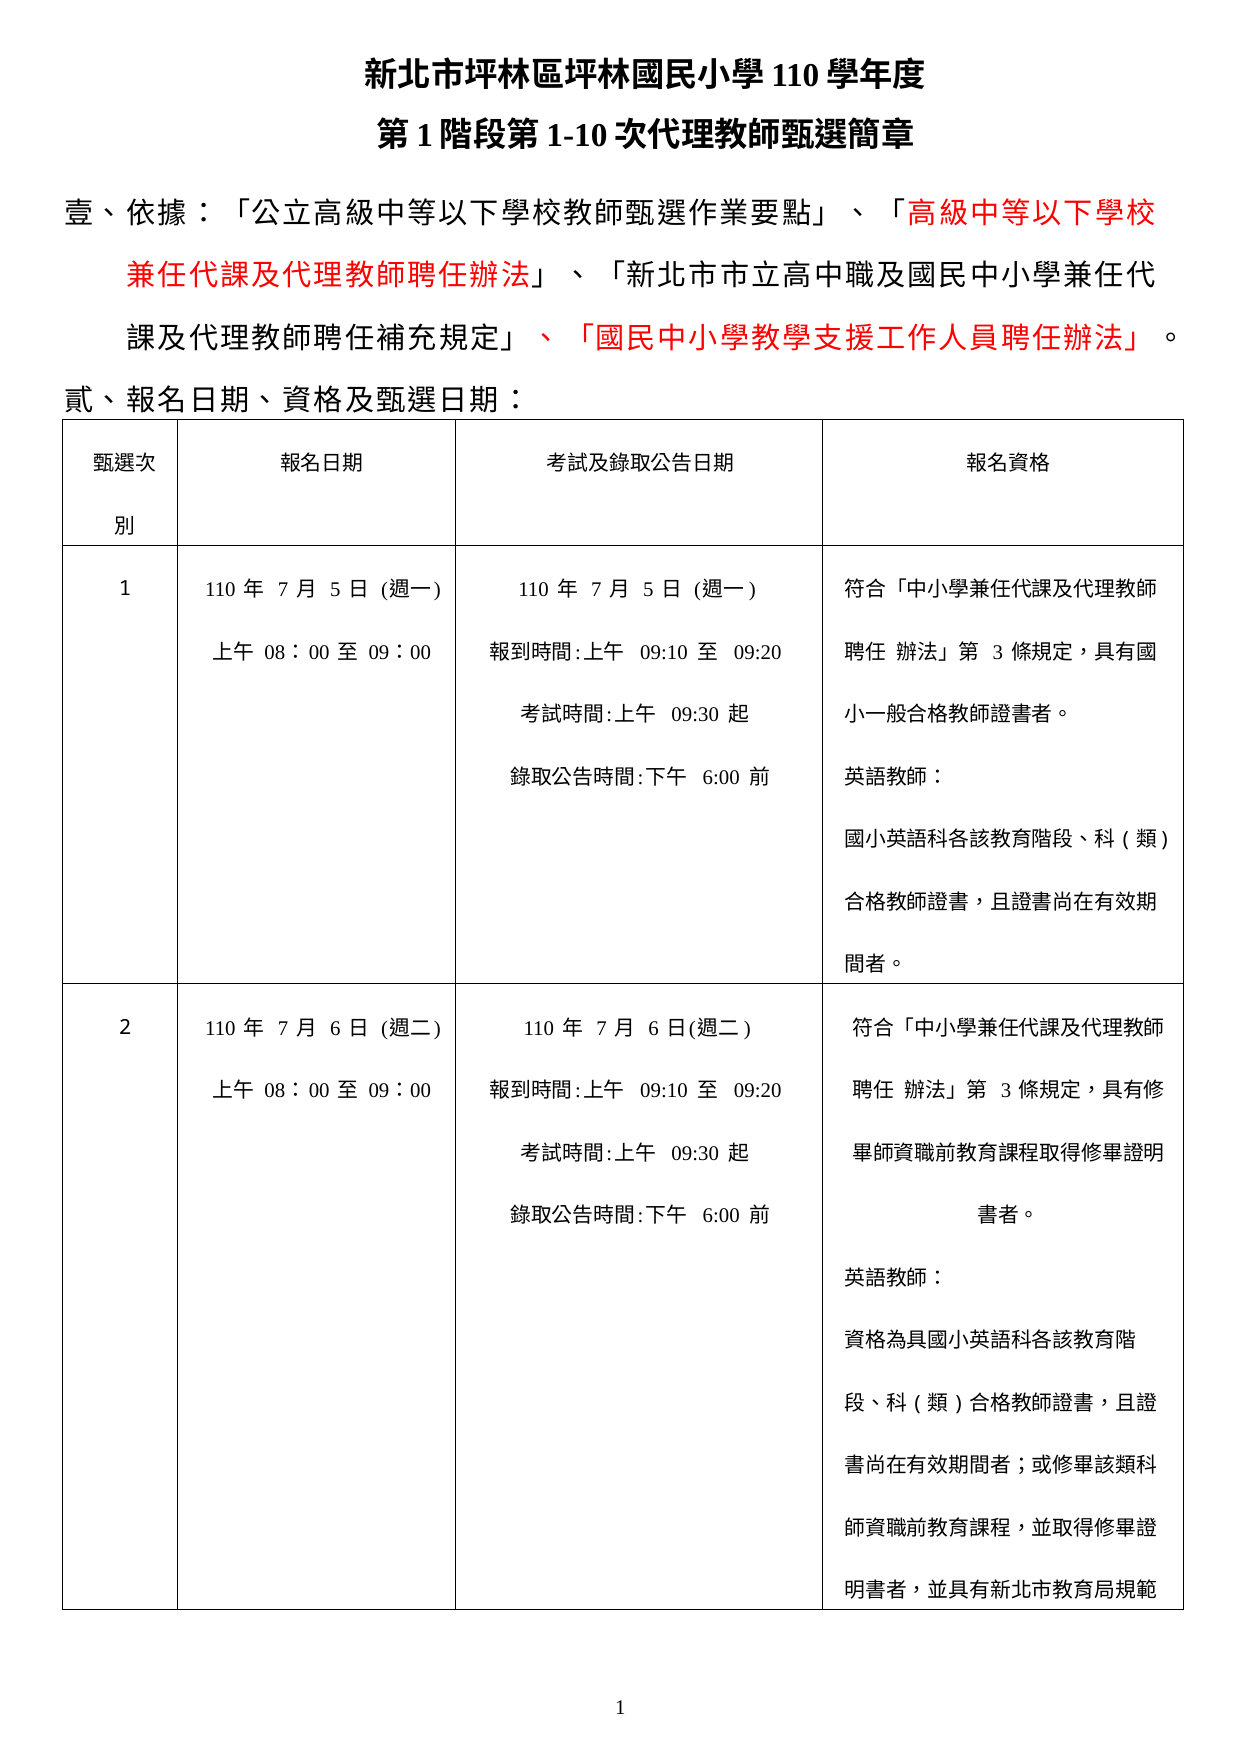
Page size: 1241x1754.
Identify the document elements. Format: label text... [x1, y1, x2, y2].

table_cell 符合「中小學兼任代課及代理教師聘任 辦法」第 3 條規定，具有國小一般合格教師證書者。 英語教師： 國小英語科各該教育階段、科(類)合格教師證書，且證書尚在有效期間者。 [823, 546, 1183, 983]
text 第1階段第1-10次代理教師甄選簡章 [63, 108, 1177, 156]
table_header 報名資格 [823, 420, 1183, 545]
table_cell 110 年 7 月 5 日 (週一) 報到時間:上午 09:10 至 09:20 考試時間:上午 09:30 起 錄取公告時間:下午 6:00 前 [456, 546, 822, 983]
table_header 報名日期 [178, 420, 455, 545]
text 壹、依據：「公立高級中等以下學校教師甄選作業要點」、「高級中等以下學校兼任代課及代理教師聘任辦法」、「新北市市立高中職及國民中小學兼任代課及代理教師聘任補充規定」、「國民中小學教學支援工作人員聘任辦法」。 [63, 169, 1177, 356]
table_header 考試及錄取公告日期 [456, 420, 822, 545]
table_header 甄選次別 [63, 420, 177, 545]
table_cell 110 年 7 月 6 日(週二) 報到時間:上午 09:10 至 09:20 考試時間:上午 09:30 起 錄取公告時間:下午 6:00 前 [456, 984, 822, 1609]
table_cell 1 [63, 546, 177, 983]
table_cell 110 年 7 月 6 日 (週二) 上午 08：00 至 09：00 [178, 984, 455, 1609]
table_cell 2 [63, 984, 177, 1609]
text 新北市坪林區坪林國民小學110學年度 [63, 47, 1177, 96]
table_cell 符合「中小學兼任代課及代理教師聘任 辦法」第 3 條規定，具有修畢師資職前教育課程取得修畢證明書者。 英語教師： 資格為具國小英語科各該教育階段、科(類)合格教師證書，且證書尚在有效期間者；或修畢該類科師資職前教育課程，並取得修畢證明書者，並具有新北市教育局規範 [823, 984, 1183, 1609]
table_cell 110 年 7 月 5 日 (週一) 上午 08：00 至 09：00 [178, 546, 455, 983]
text 貳、報名日期、資格及甄選日期： [63, 356, 1177, 419]
